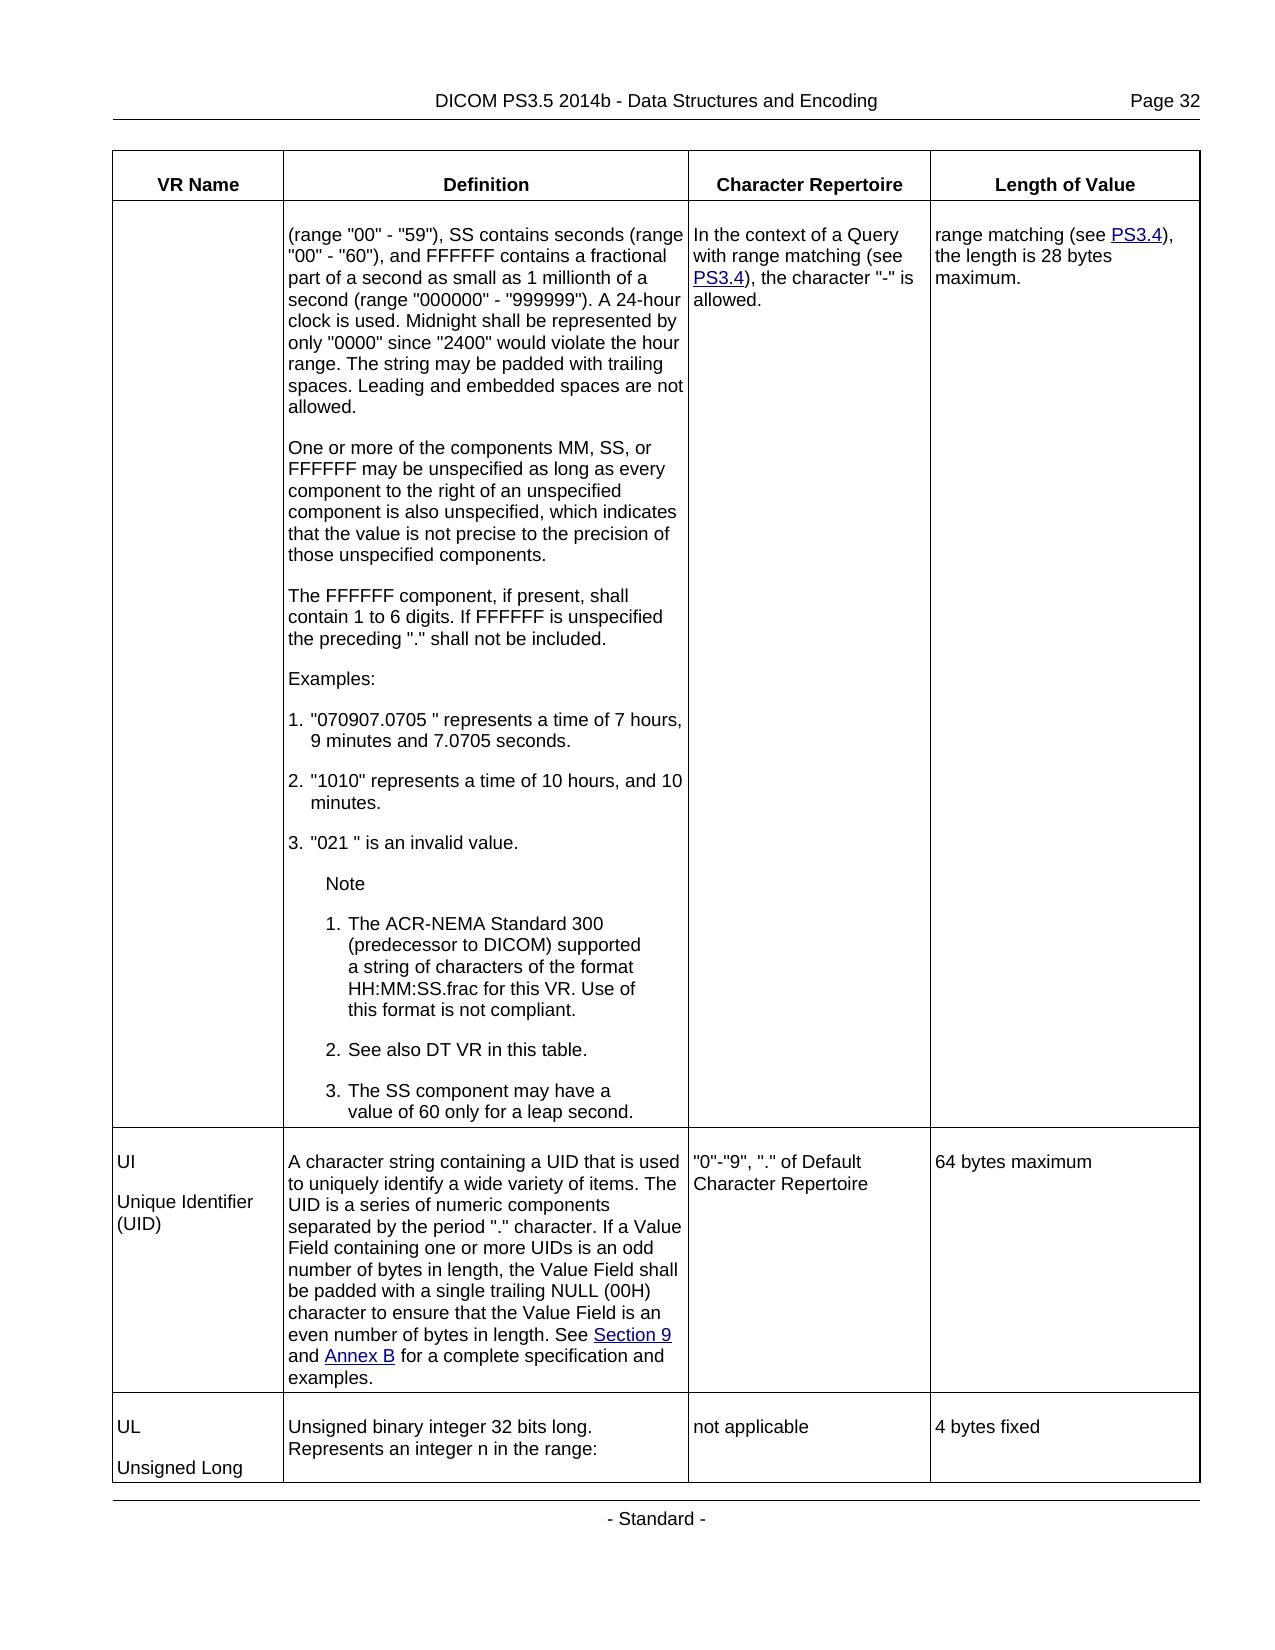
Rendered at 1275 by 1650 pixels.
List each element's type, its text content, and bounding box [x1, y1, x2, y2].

table_cell [113, 201, 283, 1127]
table_cell Unsigned binary integer 32 bits long. Represents an integer n in the range: [284, 1393, 688, 1482]
table_cell In the context of a Query with range matching (see PS3.4), the character "-" is allowed. [689, 201, 930, 1127]
table_cell UI Unique Identifier (UID) [113, 1128, 283, 1392]
table_cell (range "00" - "59"), SS contains seconds (range "00" - "60"), and FFFFFF contains a fractional part of a second as small as 1 millionth of a second (range "000000" - "999999"). A 24-hour clock is used. Midnight shall be represented by only "0000" since "2400" would violate the hour range. The string may be padded with trailing spaces. Leading and embedded spaces are not allowed. One or more of the components MM, SS, or FFFFFF may be unspecified as long as every component to the right of an unspecified component is also unspecified, which indicates that the value is not precise to the precision of those unspecified components. The FFFFFF component, if present, shall contain 1 to 6 digits. If FFFFFF is unspecified the preceding "." shall not be included. Examples: "070907.0705 " represents a time of 7 hours, 9 minutes and 7.0705 seconds. "1010" represents a time of 10 hours, and 10 minutes. "021 " is an invalid value. Note The ACR-NEMA Standard 300 (predecessor to DICOM) supported a string of characters of the format HH:MM:SS.frac for this VR. Use of this format is not compliant. See also DT VR in this table. The SS component may have a value of 60 only for a leap second. [284, 201, 688, 1127]
table_cell 4 bytes fixed [931, 1393, 1199, 1482]
table_cell not applicable [689, 1393, 930, 1482]
table_header VR Name [113, 151, 283, 200]
table_cell A character string containing a UID that is used to uniquely identify a wide variety of items. The UID is a series of numeric components separated by the period "." character. If a Value Field containing one or more UIDs is an odd number of bytes in length, the Value Field shall be padded with a single trailing NULL (00H) character to ensure that the Value Field is an even number of bytes in length. See Section 9 and Annex B for a complete specification and examples. [284, 1128, 688, 1392]
table_header Definition [284, 151, 688, 200]
table_cell range matching (see PS3.4), the length is 28 bytes maximum. [931, 201, 1199, 1127]
table_cell 64 bytes maximum [931, 1128, 1199, 1392]
table_header Character Repertoire [689, 151, 930, 200]
table_cell "0"-"9", "." of Default Character Repertoire [689, 1128, 930, 1392]
table_cell UL Unsigned Long [113, 1393, 283, 1482]
table_header Length of Value [931, 151, 1199, 200]
